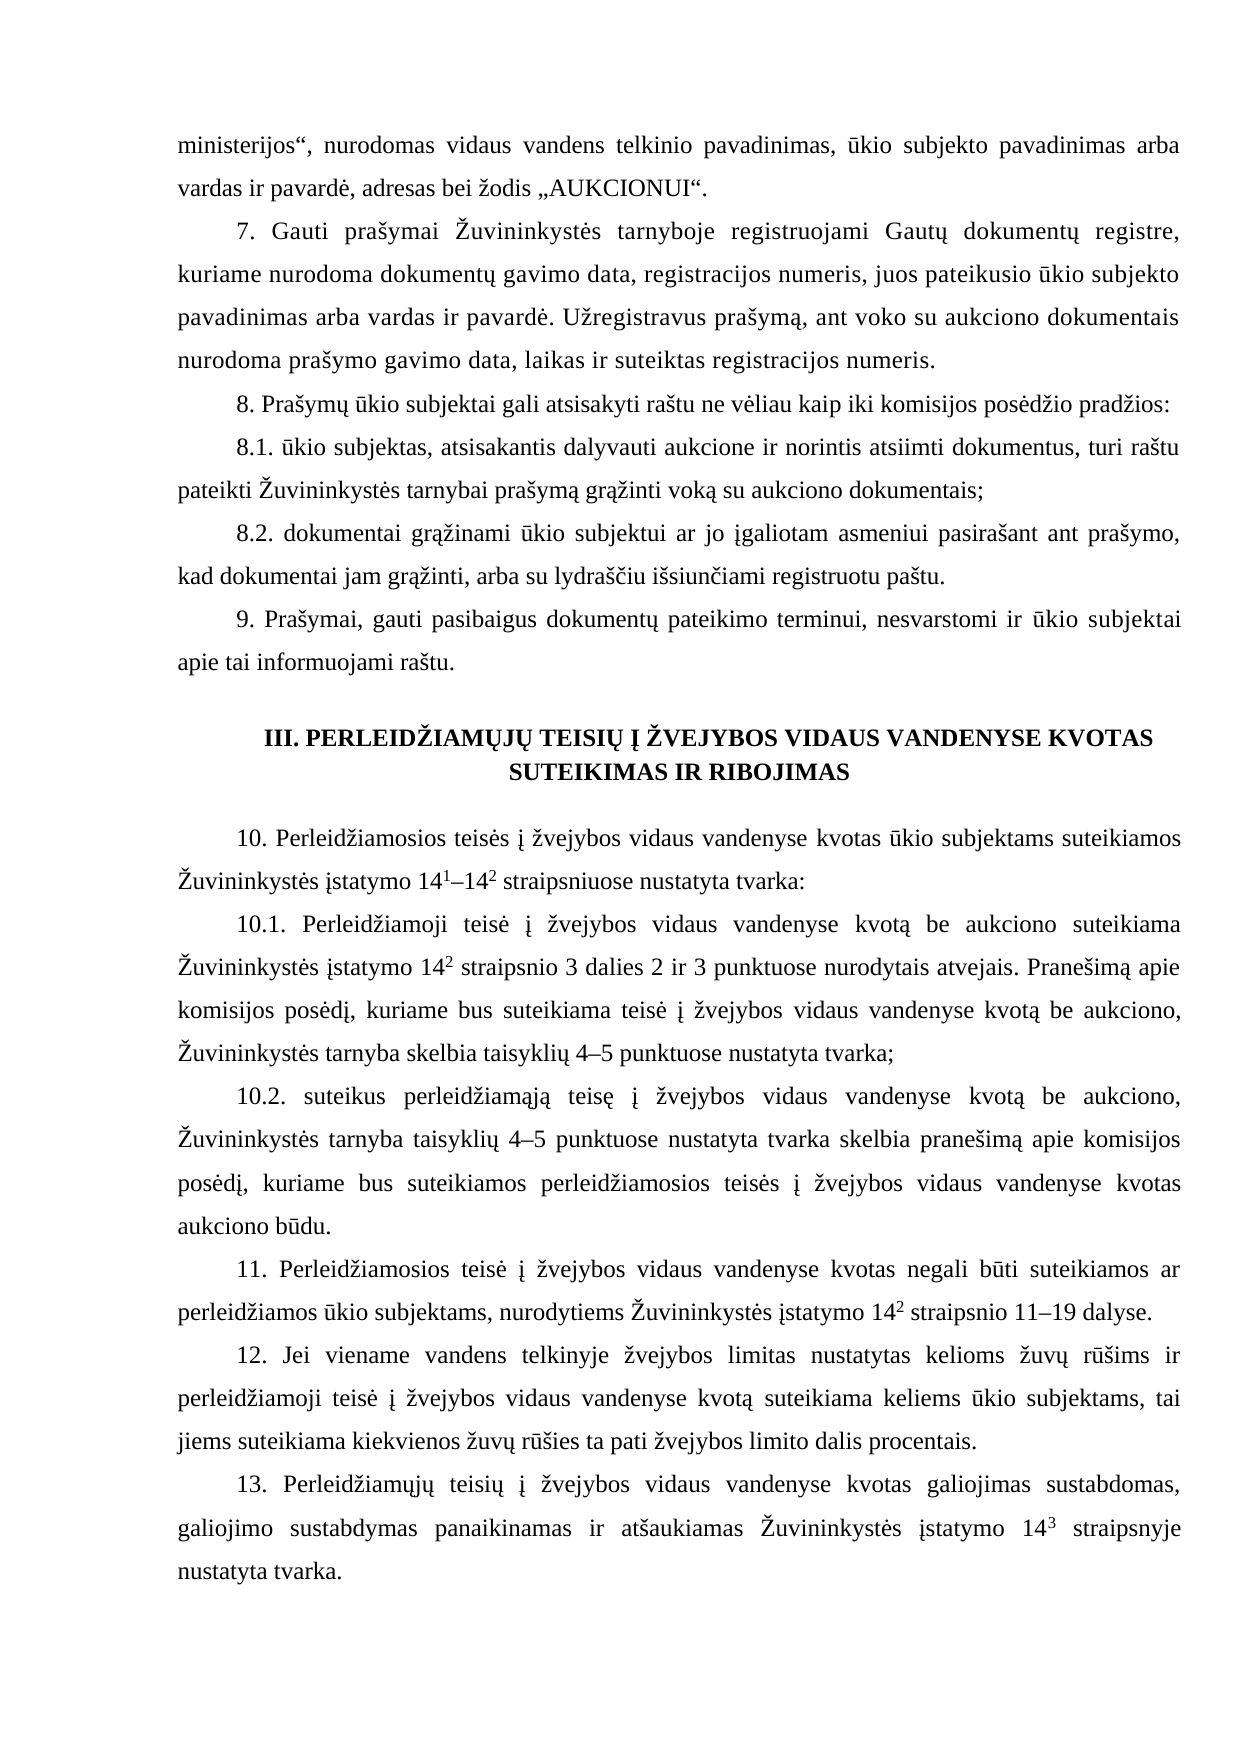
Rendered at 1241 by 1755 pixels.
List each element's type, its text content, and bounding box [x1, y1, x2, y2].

text 8.1. ūkio subjektas, atsisakantis dalyvauti aukcione ir norintis atsiimti dokumentus, turi raštu pateikti Žuvininkystės tarnybai prašymą grąžinti voką su aukciono dokumentais; [177, 432, 1181, 504]
text 10.2. suteikus perleidžiamąją teisę į žvejybos vidaus vandenyse kvotą be aukciono, Žuvininkystės tarnyba taisyklių 4–5 punktuose nustatyta tvarka skelbia pranešimą apie komisijos posėdį, kuriame bus suteikiamos perleidžiamosios teisės į žvejybos vidaus vandenyse kvotas aukciono būdu. [177, 1081, 1181, 1239]
text 7. Gauti prašymai Žuvininkystės tarnyboje registruojami Gautų dokumentų registre, kuriame nurodoma dokumentų gavimo data, registracijos numeris, juos pateikusio ūkio subjekto pavadinimas arba vardas ir pavardė. Užregistravus prašymą, ant voko su aukciono dokumentais nurodoma prašymo gavimo data, laikas ir suteiktas registracijos numeris. [177, 216, 1181, 374]
text 10.1. Perleidžiamoji teisė į žvejybos vidaus vandenyse kvotą be aukciono suteikiama Žuvininkystės įstatymo 142 straipsnio 3 dalies 2 ir 3 punktuose nurodytais atvejais. Pranešimą apie komisijos posėdį, kuriame bus suteikiama teisė į žvejybos vidaus vandenyse kvotą be aukciono, Žuvininkystės tarnyba skelbia taisyklių 4–5 punktuose nustatyta tvarka; [177, 909, 1181, 1067]
text 9. Prašymai, gauti pasibaigus dokumentų pateikimo terminui, nesvarstomi ir ūkio subjektai apie tai informuojami raštu. [177, 604, 1181, 676]
text 11. Perleidžiamosios teisė į žvejybos vidaus vandenyse kvotas negali būti suteikiamos ar perleidžiamos ūkio subjektams, nurodytiems Žuvininkystės įstatymo 142 straipsnio 11–19 dalyse. [177, 1254, 1181, 1326]
text 12. Jei viename vandens telkinyje žvejybos limitas nustatytas kelioms žuvų rūšims ir perleidžiamoji teisė į žvejybos vidaus vandenyse kvotą suteikiama keliems ūkio subjektams, tai jiems suteikiama kiekvienos žuvų rūšies ta pati žvejybos limito dalis procentais. [177, 1340, 1181, 1455]
text III. perleidžiamŲJŲ teisIŲ į žvejybos vidaus vandenyse kvotAs suteikimas ir ribojimas [177, 723, 1181, 785]
text 8.2. dokumentai grąžinami ūkio subjektui ar jo įgaliotam asmeniui pasirašant ant prašymo, kad dokumentai jam grąžinti, arba su lydraščiu išsiunčiami registruotu paštu. [177, 518, 1181, 590]
text 10. Perleidžiamosios teisės į žvejybos vidaus vandenyse kvotas ūkio subjektams suteikiamos Žuvininkystės įstatymo 141–142 straipsniuose nustatyta tvarka: [177, 823, 1181, 894]
text 8. Prašymų ūkio subjektai gali atsisakyti raštu ne vėliau kaip iki komisijos posėdžio pradžios: [177, 389, 1181, 417]
text ministerijos“, nurodomas vidaus vandens telkinio pavadinimas, ūkio subjekto pavadinimas arba vardas ir pavardė, adresas bei žodis „aukcionUI“. [177, 130, 1181, 202]
text 13. Perleidžiamųjų teisių į žvejybos vidaus vandenyse kvotas galiojimas sustabdomas, galiojimo sustabdymas panaikinamas ir atšaukiamas Žuvininkystės įstatymo 143 straipsnyje nustatyta tvarka. [177, 1469, 1181, 1584]
